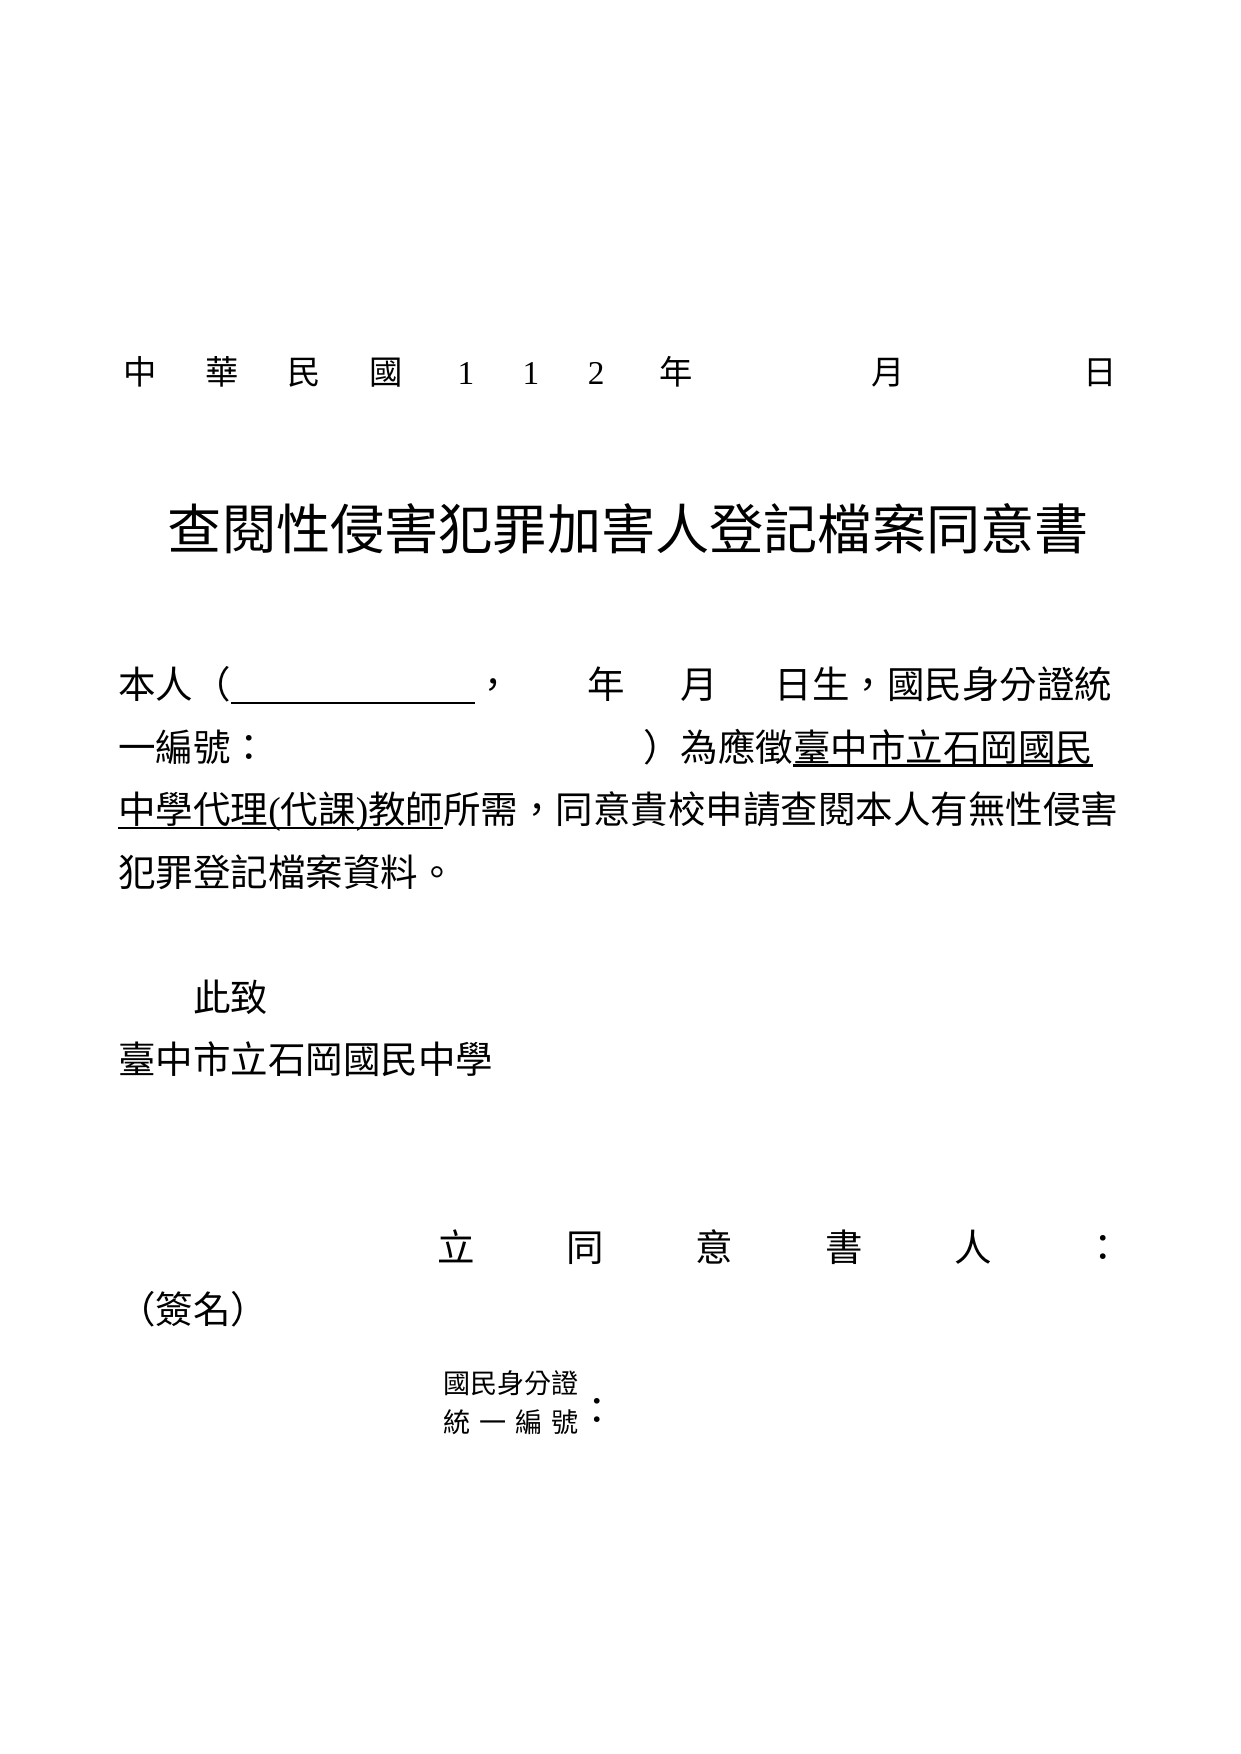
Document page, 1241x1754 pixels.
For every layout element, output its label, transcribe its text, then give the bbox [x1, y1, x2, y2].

text 中華民國112年 月 日 [118, 328, 1122, 391]
text 立同意書人： （簽名） [118, 1203, 1122, 1328]
text 本人（ ， 年 月 日生，國民身分證統一編號： ）為應徵臺中市立石岡國民中學代理(代課)教師所需，同意貴校申請查閱本人有無性侵害犯罪登記檔案資料。 [118, 641, 1122, 891]
text 此致 [118, 953, 1122, 1016]
text 國民身分證統一編號： [118, 1328, 1122, 1453]
text 臺中市立石岡國民中學 [118, 1016, 1122, 1078]
text 查閱性侵害犯罪加害人登記檔案同意書 [118, 453, 1138, 578]
